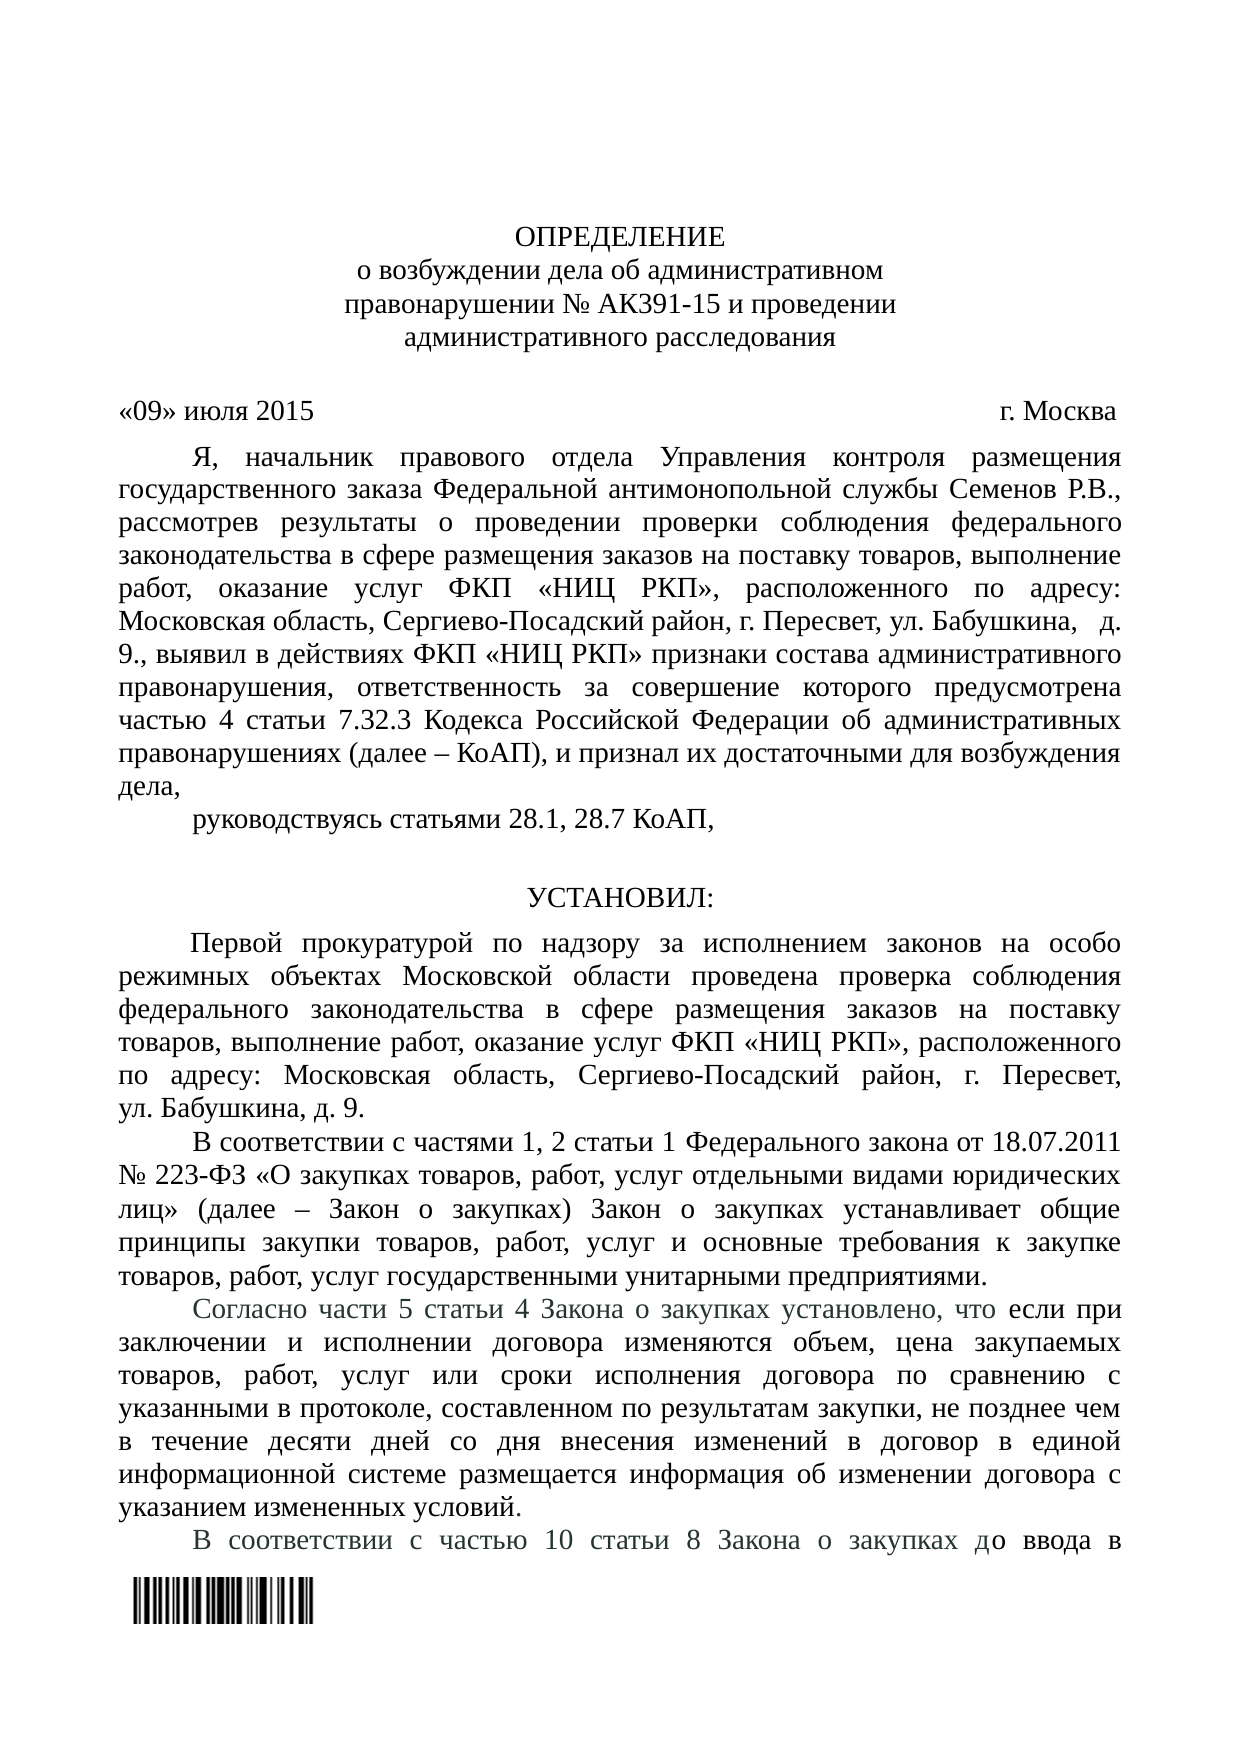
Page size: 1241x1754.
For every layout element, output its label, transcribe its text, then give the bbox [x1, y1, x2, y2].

text «09» июля 2015 г. Москва [118, 393, 1122, 427]
text В соответствии с частями 1, 2 статьи 1 Федерального закона от 18.07.2011 № 223-ФЗ «О закупках товаров, работ, услуг отдельными видами юридических лиц» (далее – Закон о закупках) Закон о закупках устанавливает общие принципы закупки товаров, работ, услуг и основные требования к закупке товаров, работ, услуг государственными унитарными предприятиями. [118, 1124, 1122, 1291]
text руководствуясь статьями 28.1, 28.7 КоАП, [118, 801, 1122, 835]
text Я, начальник правового отдела Управления контроля размещения государственного заказа Федеральной антимонопольной службы Семенов Р.В., рассмотрев результаты о проведении проверки соблюдения федерального законодательства в сфере размещения заказов на поставку товаров, выполнение работ, оказание услуг ФКП «НИЦ РКП», расположенного по адресу: Московская область, Сергиево-Посадский район, г. Пересвет, ул. Бабушкина, д. 9., выявил в действиях ФКП «НИЦ РКП» признаки состава административного правонарушения, ответственность за совершение которого предусмотрена частью 4 статьи 7.32.3 Кодекса Российской Федерации об административных правонарушениях (далее – КоАП), и признал их достаточными для возбуждения дела, [118, 439, 1122, 801]
text УСТАНОВИЛ: [118, 880, 1122, 914]
text Первой прокуратурой по надзору за исполнением законов на особо режимных объектах Московской области проведена проверка соблюдения федерального законодательства в сфере размещения заказов на поставку товаров, выполнение работ, оказание услуг ФКП «НИЦ РКП», расположенного по адресу: Московская область, Сергиево-Посадский район, г. Пересвет, ул. Бабушкина, д. 9. [118, 926, 1122, 1124]
text о возбуждении дела об административном [118, 252, 1122, 286]
text правонарушении № АК391-15 и проведении [118, 286, 1122, 319]
text Согласно части 5 статьи 4 Закона о закупках установлено, что если при заключении и исполнении договора изменяются объем, цена закупаемых товаров, работ, услуг или сроки исполнения договора по сравнению с указанными в протоколе, составленном по результатам закупки, не позднее чем в течение десяти дней со дня внесения изменений в договор в единой информационной системе размещается информация об изменении договора с указанием измененных условий. [118, 1291, 1122, 1522]
text административного расследования [118, 319, 1122, 353]
text ОПРЕДЕЛЕНИЕ [118, 219, 1122, 252]
picture [118, 1577, 331, 1624]
text В соответствии с частью 10 статьи 8 Закона о закупках до ввода в [118, 1522, 1122, 1556]
